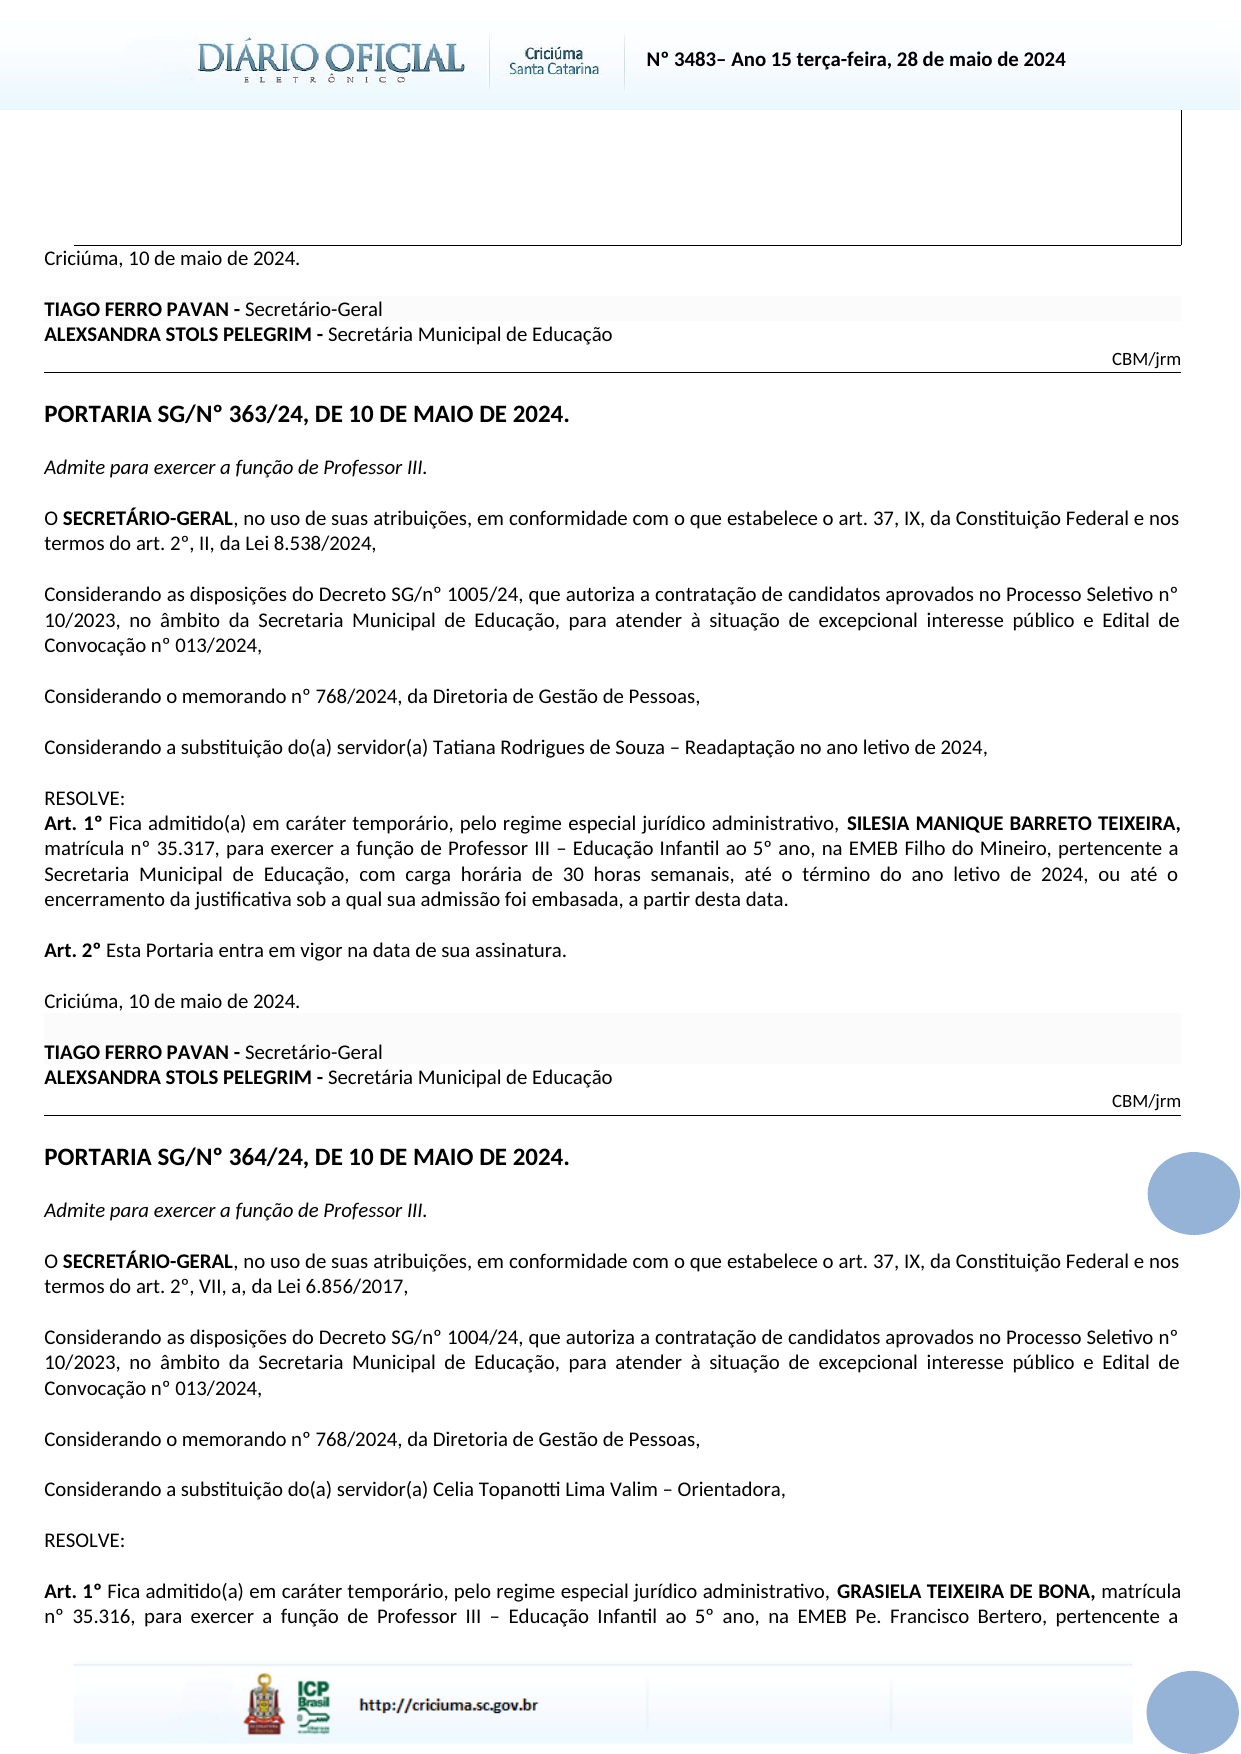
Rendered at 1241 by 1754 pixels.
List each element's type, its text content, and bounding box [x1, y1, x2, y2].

text Art. 1º Fica admitido(a) em caráter temporário, pelo regime especial jurídico administrativo, GRASIELA TEIXEIRA DE BONA, matrícula nº 35.316, para exercer a função de Professor III – Educação Infantil ao 5º ano, na EMEB Pe. Francisco Bertero, pertencente a [44, 1578, 1181, 1629]
text Considerando as disposições do Decreto SG/nº 1004/24, que autoriza a contratação de candidatos aprovados no Processo Seletivo nº 10/2023, no âmbito da Secretaria Municipal de Educação, para atender à situação de excepcional interesse público e Edital de Convocação nº 013/2024, [44, 1324, 1181, 1400]
text PORTARIA SG/Nº 363/24, DE 10 DE MAIO DE 2024. [44, 398, 1181, 429]
text Considerando a substituição do(a) servidor(a) Celia Topanotti Lima Valim – Orientadora, [44, 1477, 1181, 1502]
text RESOLVE: [44, 1527, 1181, 1553]
text ALEXSANDRA STOLS PELEGRIM - Secretária Municipal de Educação [44, 1064, 1181, 1090]
text TIAGO FERRO PAVAN - Secretário-Geral [44, 296, 1181, 321]
text Considerando o memorando nº 768/2024, da Diretoria de Gestão de Pessoas, [44, 1426, 1181, 1451]
text Considerando as disposições do Decreto SG/nº 1005/24, que autoriza a contratação de candidatos aprovados no Processo Seletivo nº 10/2023, no âmbito da Secretaria Municipal de Educação, para atender à situação de excepcional interesse público e Edital de Convocação nº 013/2024, [44, 581, 1181, 658]
text RESOLVE: [44, 785, 1181, 810]
text ALEXSANDRA STOLS PELEGRIM - Secretária Municipal de Educação [44, 321, 1181, 347]
text Considerando a substituição do(a) servidor(a) Tatiana Rodrigues de Souza – Readaptação no ano letivo de 2024, [44, 734, 1181, 759]
text Criciúma, 10 de maio de 2024. [44, 988, 1181, 1013]
text O SECRETÁRIO-GERAL, no uso de suas atribuições, em conformidade com o que estabelece o art. 37, IX, da Constituição Federal e nos termos do art. 2º, VII, a, da Lei 6.856/2017, [44, 1248, 1181, 1299]
text CBM/jrm [44, 1090, 1181, 1115]
text TIAGO FERRO PAVAN - Secretário-Geral [44, 1039, 1181, 1064]
text CBM/jrm [44, 347, 1181, 372]
text Criciúma, 10 de maio de 2024. [44, 245, 1181, 271]
text Admite para exercer a função de Professor III. [44, 454, 1181, 480]
text Art. 1º Fica admitido(a) em caráter temporário, pelo regime especial jurídico administrativo, SILESIA MANIQUE BARRETO TEIXEIRA, matrícula nº 35.317, para exercer a função de Professor III – Educação Infantil ao 5º ano, na EMEB Filho do Mineiro, pertencente a Secretaria Municipal de Educação, com carga horária de 30 horas semanais, até o término do ano letivo de 2024, ou até o encerramento da justificativa sob a qual sua admissão foi embasada, a partir desta data. [44, 810, 1181, 912]
text Considerando o memorando nº 768/2024, da Diretoria de Gestão de Pessoas, [44, 683, 1181, 708]
text O SECRETÁRIO-GERAL, no uso de suas atribuições, em conformidade com o que estabelece o art. 37, IX, da Constituição Federal e nos termos do art. 2º, II, da Lei 8.538/2024, [44, 505, 1181, 556]
text PORTARIA SG/Nº 364/24, DE 10 DE MAIO DE 2024. [44, 1141, 1181, 1172]
text Art. 2º Esta Portaria entra em vigor na data de sua assinatura. [44, 937, 1181, 963]
text Admite para exercer a função de Professor III. [44, 1197, 1159, 1222]
